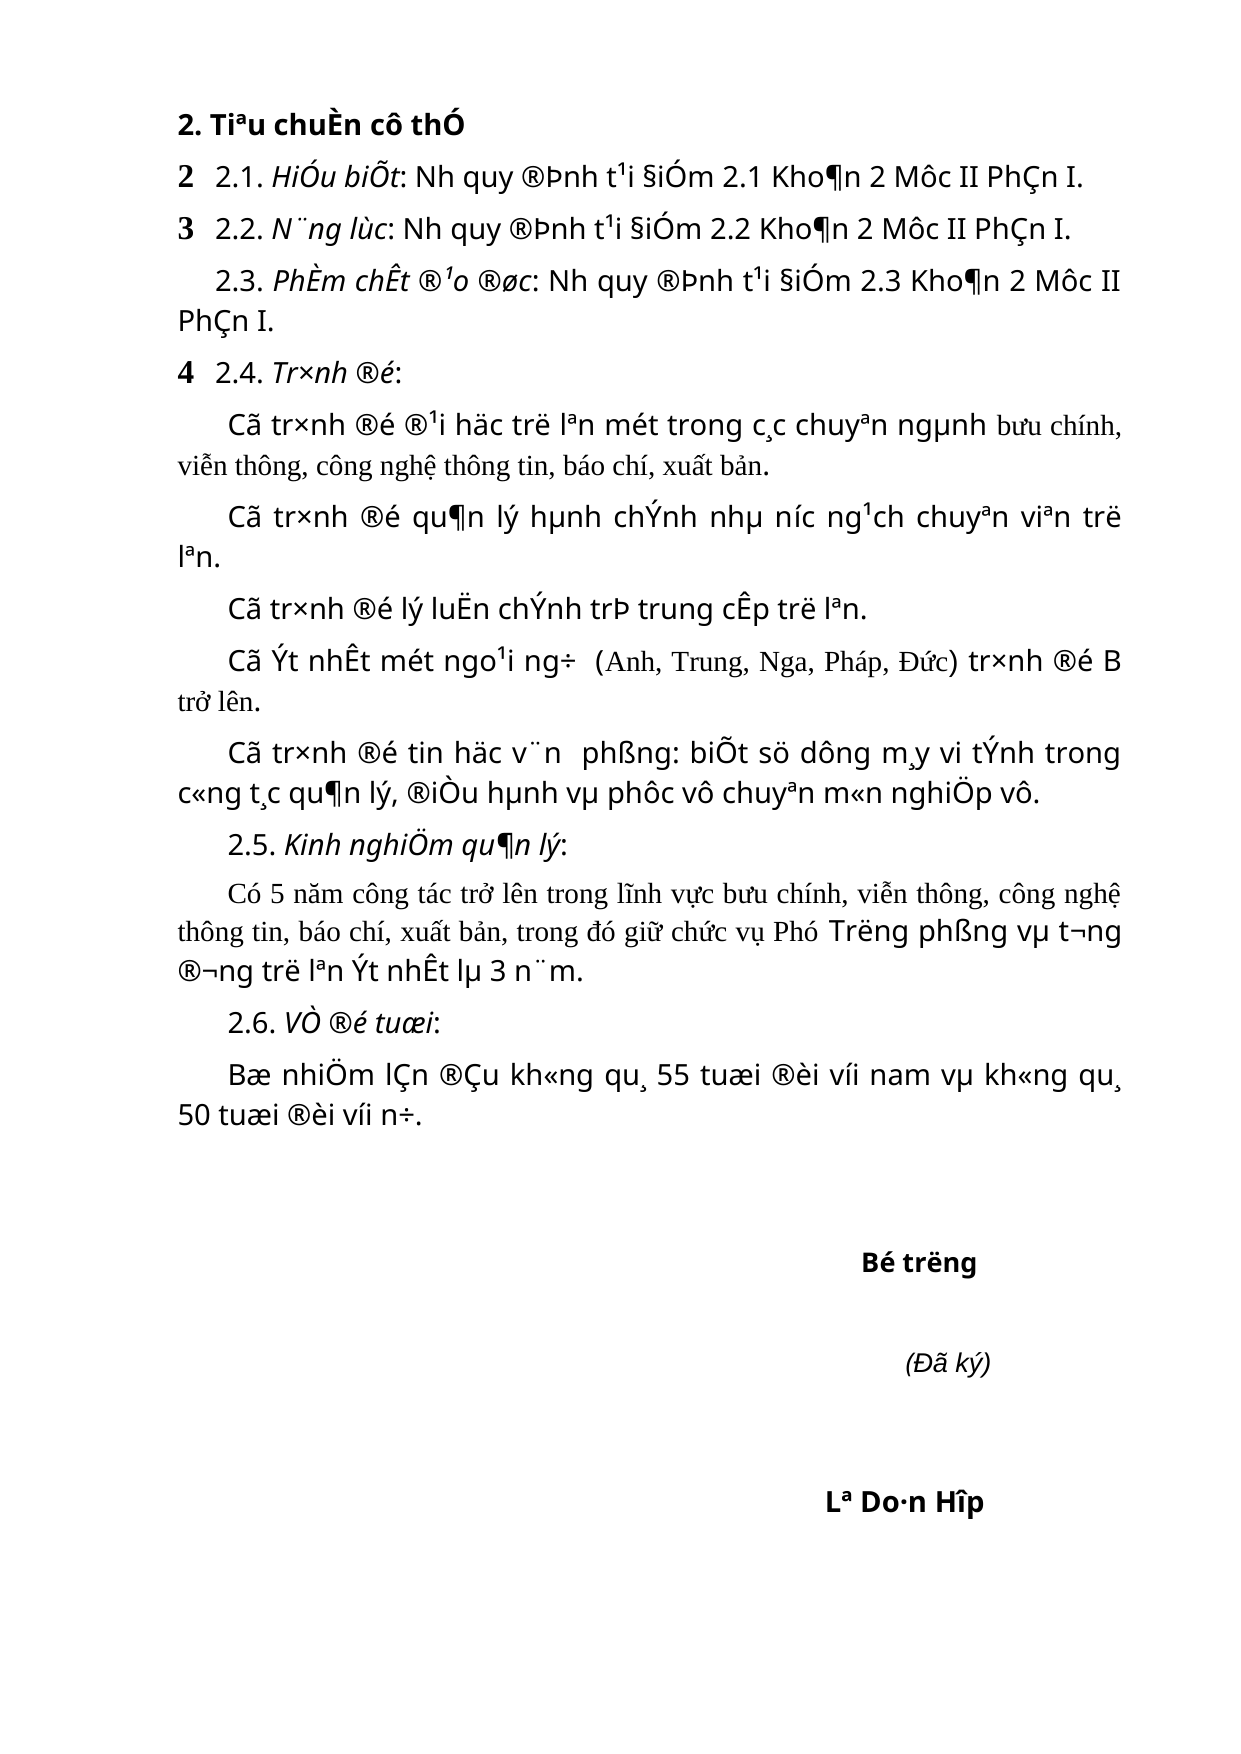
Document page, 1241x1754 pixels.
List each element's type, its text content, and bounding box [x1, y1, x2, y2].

text Có 5 năm công tác trở lên trong lĩnh vực bưu chính, viễn thông, công nghệ thông tin, báo chí, xuất bản, trong đó giữ chức vụ Phó Tr­ëng phßng vµ t­¬ng ®­¬ng trë lªn Ýt nhÊt lµ 3 n¨m. [177, 877, 1122, 989]
text Bé tr­ëng [627, 1246, 1122, 1279]
text Cã tr×nh ®é tin häc v¨n phßng: biÕt sö dông m¸y vi tÝnh trong c«ng t¸c qu¶n lý, ®iÒu hµnh vµ phôc vô chuyªn m«n nghiÖp vô. [177, 732, 1122, 812]
list 2.2. N¨ng lùc: Nh­ quy ®Þnh t¹i §iÓm 2.2 Kho¶n 2 Môc II PhÇn I. [177, 208, 1122, 248]
text Cã tr×nh ®é ®¹i häc trë lªn mét trong c¸c chuyªn ngµnh bưu chính, viễn thông, công nghệ thông tin, báo chí, xuất bản. [177, 405, 1122, 484]
text 2.6. VÒ ®é tuæi: [177, 1002, 1122, 1042]
text 2. Tiªu chuÈn cô thÓ [177, 104, 1122, 144]
text 2.5. Kinh nghiÖm qu¶n lý: [177, 824, 1122, 864]
list 2.1. HiÓu biÕt: Nh­ quy ®Þnh t¹i §iÓm 2.1 Kho¶n 2 Môc II PhÇn I. [177, 156, 1122, 196]
text 2.3. PhÈm chÊt ®¹o ®øc: Nh­ quy ®Þnh t¹i §iÓm 2.3 Kho¶n 2 Môc II PhÇn I. [177, 261, 1122, 340]
text Cã tr×nh ®é lý luËn chÝnh trÞ trung cÊp trë lªn. [177, 588, 1122, 628]
text (Đã ký) [702, 1346, 1122, 1379]
text Cã Ýt nhÊt mét ngo¹i ng÷ (Anh, Trung, Nga, Pháp, Đức) tr×nh ®é B trở lên. [177, 641, 1122, 720]
list 2.4. Tr×nh ®é: [177, 352, 1122, 392]
text Bæ nhiÖm lÇn ®Çu kh«ng qu¸ 55 tuæi ®èi víi nam vµ kh«ng qu¸ 50 tuæi ®èi víi n÷. [177, 1054, 1122, 1133]
text Lª Do·n Hîp [327, 1486, 1122, 1519]
text Cã tr×nh ®é qu¶n lý hµnh chÝnh nhµ n­íc ng¹ch chuyªn viªn trë lªn. [177, 497, 1122, 576]
